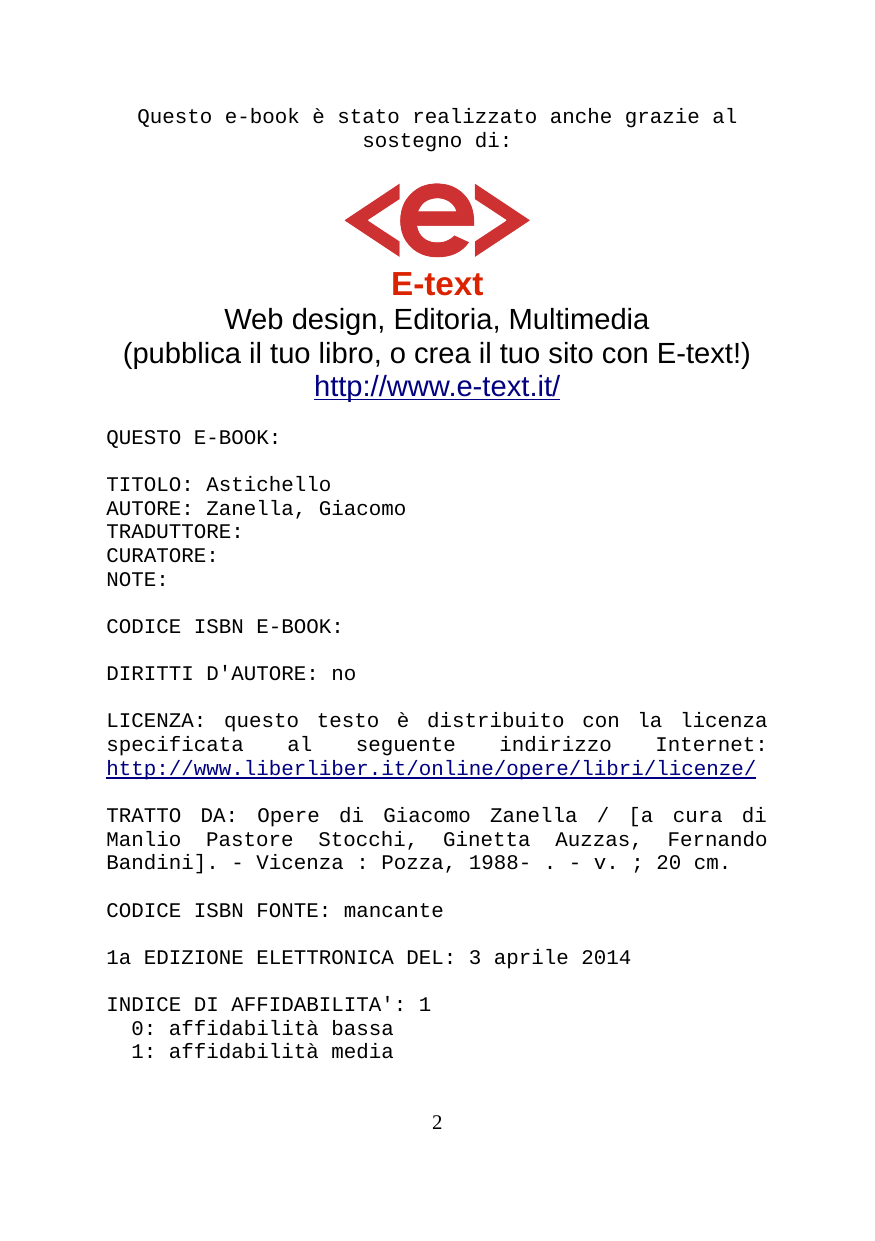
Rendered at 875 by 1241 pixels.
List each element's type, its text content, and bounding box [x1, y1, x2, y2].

text 1: affidabilità media [106, 1041, 768, 1065]
text INDICE DI AFFIDABILITA': 1 [106, 994, 768, 1018]
text TITOLO: Astichello [106, 474, 768, 498]
text http://www.e-text.it/ [106, 369, 768, 403]
text LICENZA: questo testo è distribuito con la licenza specificata al seguente indirizzo Internet: http://www.liberliber.it/online/opere/libri/licenze/ [106, 710, 768, 781]
picture [343, 183, 531, 258]
text AUTORE: Zanella, Giacomo [106, 498, 768, 521]
text 1a EDIZIONE ELETTRONICA DEL: 3 aprile 2014 [106, 947, 768, 971]
text TRADUTTORE: [106, 521, 768, 545]
text TRATTO DA: Opere di Giacomo Zanella / [a cura di Manlio Pastore Stocchi, Ginetta Auzzas, Fernando Bandini]. - Vicenza : Pozza, 1988- . - v. ; 20 cm. [106, 805, 768, 876]
text NOTE: [106, 568, 768, 592]
text QUESTO E-BOOK: [106, 427, 768, 450]
text CODICE ISBN E-BOOK: [106, 616, 768, 639]
text 0: affidabilità bassa [106, 1018, 768, 1041]
text Web design, Editoria, Multimedia [106, 302, 768, 336]
text (pubblica il tuo libro, o crea il tuo sito con E-text!) [106, 336, 768, 369]
text Questo e-book è stato realizzato anche grazie al sostegno di: [106, 106, 768, 153]
text DIRITTI D'AUTORE: no [106, 663, 768, 687]
text CURATORE: [106, 545, 768, 568]
text CODICE ISBN FONTE: mancante [106, 899, 768, 923]
text E-text [106, 264, 768, 302]
